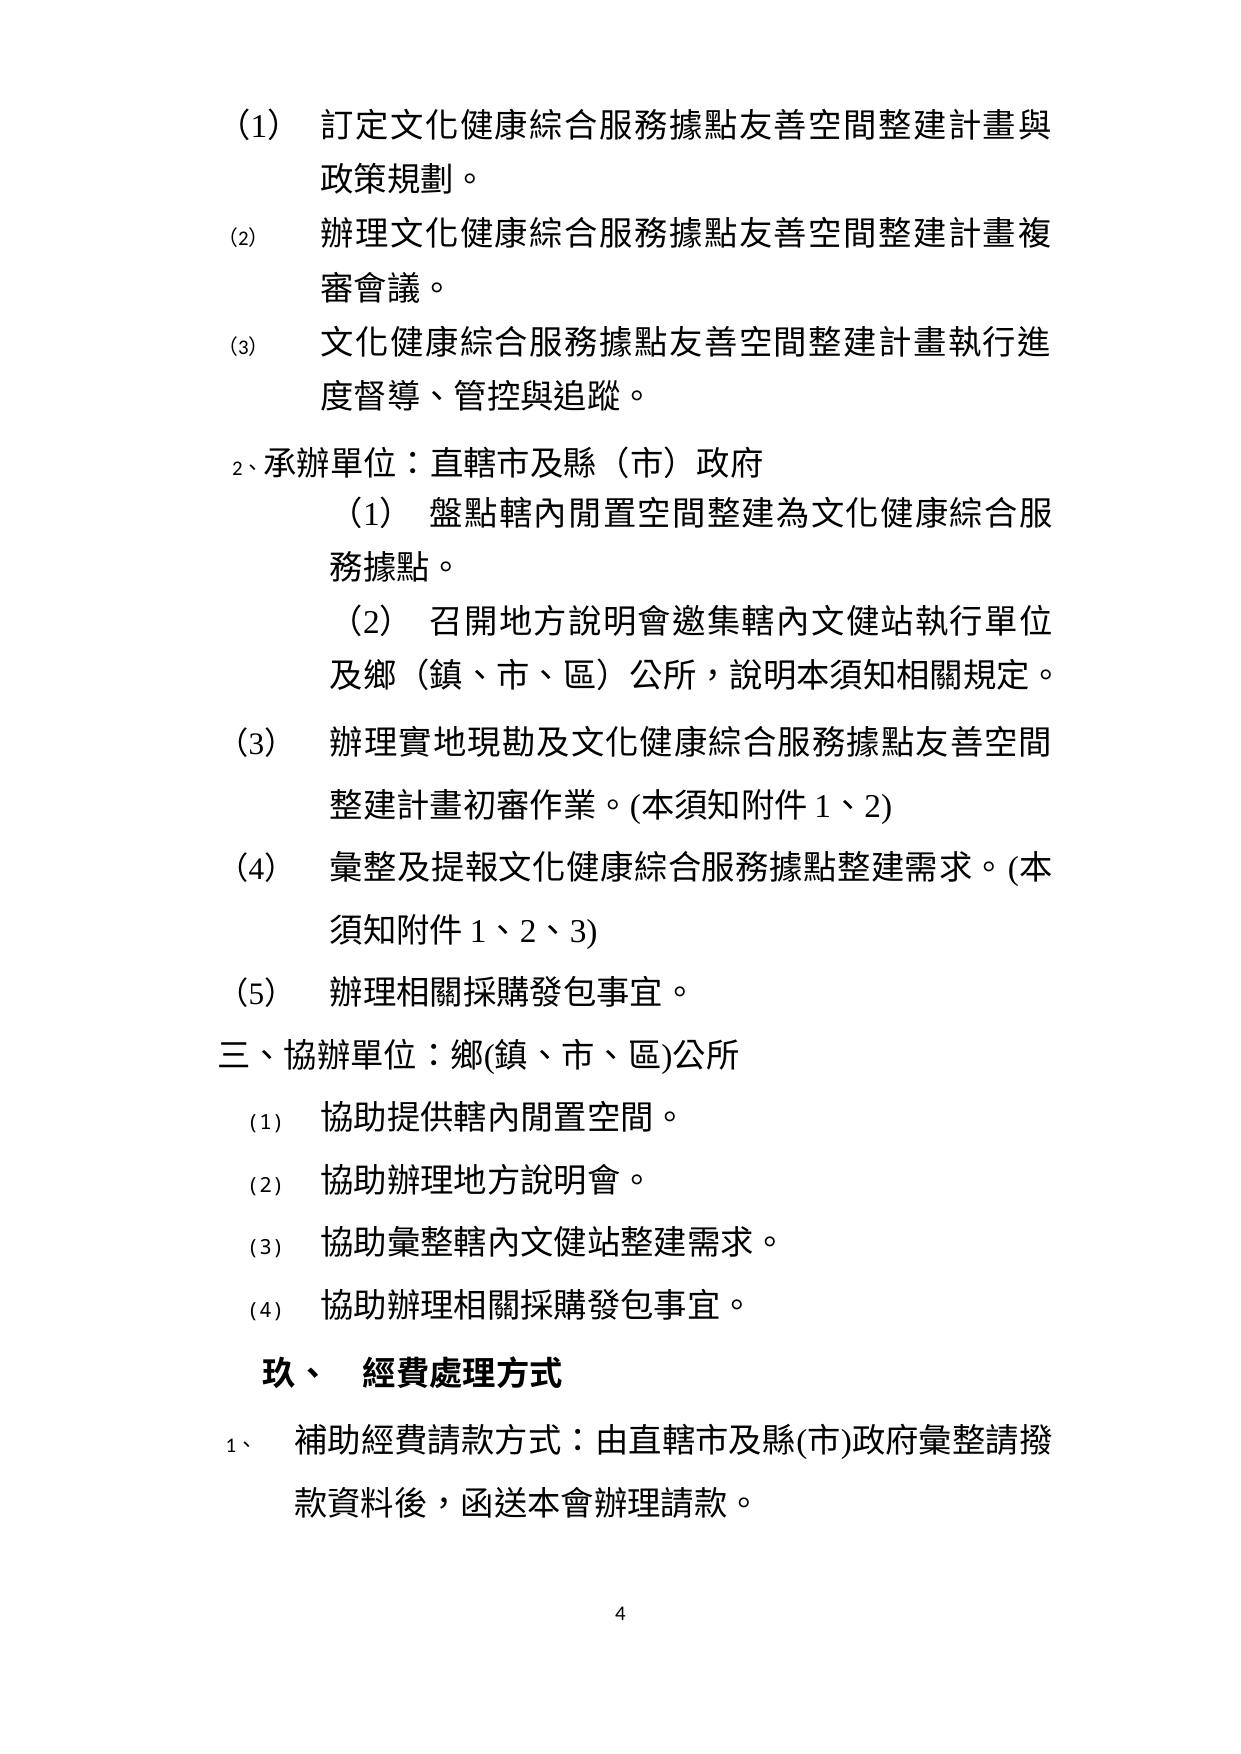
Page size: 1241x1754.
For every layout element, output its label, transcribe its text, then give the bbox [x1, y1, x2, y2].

list 協助彙整轄內文健站整建需求。 [247, 1198, 1053, 1261]
list 辦理文化健康綜合服務據點友善空間整建計畫複審會議。 [217, 202, 1053, 311]
list 辦理實地現勘及文化健康綜合服務據點友善空間整建計畫初審作業。(本須知附件1、2) [217, 698, 1053, 823]
list 經費處理方式 [262, 1342, 1053, 1396]
list 盤點轄內閒置空間整建為文化健康綜合服務據點。 [329, 482, 1053, 590]
list 文化健康綜合服務據點友善空間整建計畫執行進度督導、管控與追蹤。 [217, 311, 1053, 419]
list 承辦單位：直轄市及縣（市）政府 [232, 419, 1053, 482]
list 協助提供轄內閒置空間。 [247, 1073, 1053, 1136]
list 辦理相關採購發包事宜。 [217, 948, 1053, 1011]
list 彙整及提報文化健康綜合服務據點整建需求。(本須知附件1、2、3) [217, 823, 1053, 948]
list 召開地方說明會邀集轄內文健站執行單位及鄉（鎮、市、區）公所，說明本須知相關規定。 [329, 590, 1053, 698]
list 訂定文化健康綜合服務據點友善空間整建計畫與政策規劃。 [217, 94, 1053, 202]
list 協助辦理相關採購發包事宜。 [247, 1261, 1053, 1323]
list 補助經費請款方式：由直轄市及縣(市)政府彙整請撥款資料後，函送本會辦理請款。 [225, 1396, 1053, 1521]
text 三、協辦單位：鄉(鎮、市、區)公所 [217, 1011, 1053, 1073]
list 協助辦理地方說明會。 [247, 1136, 1053, 1198]
